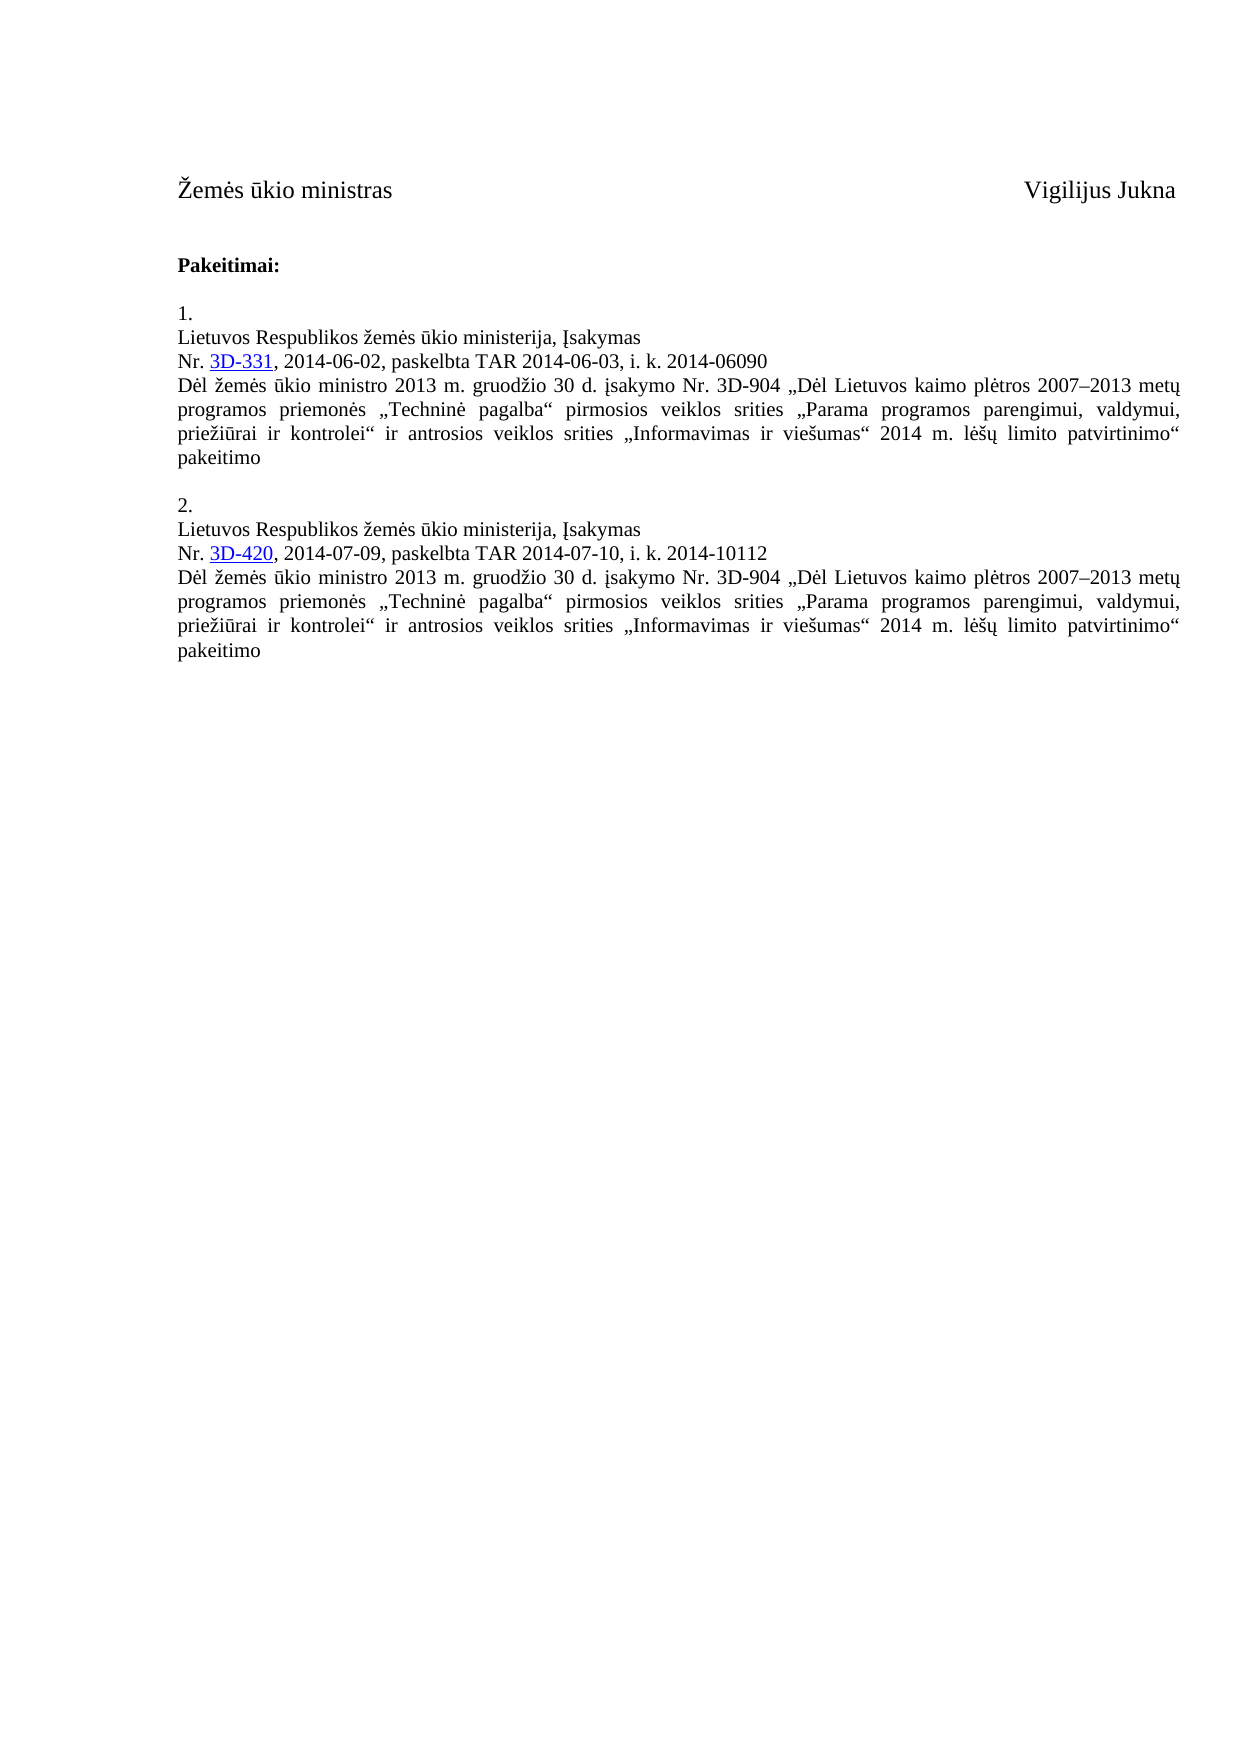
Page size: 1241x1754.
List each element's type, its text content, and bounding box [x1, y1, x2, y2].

text Pakeitimai: [177, 252, 1181, 277]
text 1. [177, 301, 1181, 325]
text Dėl žemės ūkio ministro 2013 m. gruodžio 30 d. įsakymo Nr. 3D-904 „Dėl Lietuvos kaimo plėtros 2007–2013 metų programos priemonės „Techninė pagalba“ pirmosios veiklos srities „Parama programos parengimui, valdymui, priežiūrai ir kontrolei“ ir antrosios veiklos srities „Informavimas ir viešumas“ 2014 m. lėšų limito patvirtinimo“ pakeitimo [177, 373, 1181, 469]
text Dėl žemės ūkio ministro 2013 m. gruodžio 30 d. įsakymo Nr. 3D-904 „Dėl Lietuvos kaimo plėtros 2007–2013 metų programos priemonės „Techninė pagalba“ pirmosios veiklos srities „Parama programos parengimui, valdymui, priežiūrai ir kontrolei“ ir antrosios veiklos srities „Informavimas ir viešumas“ 2014 m. lėšų limito patvirtinimo“ pakeitimo [177, 565, 1181, 662]
text Nr. 3D-420, 2014-07-09, paskelbta TAR 2014-07-10, i. k. 2014-10112 [177, 541, 1181, 565]
text Lietuvos Respublikos žemės ūkio ministerija, Įsakymas [177, 325, 1181, 349]
text Nr. 3D-331, 2014-06-02, paskelbta TAR 2014-06-03, i. k. 2014-06090 [177, 349, 1181, 373]
text Žemės ūkio ministras Vigilijus Jukna [177, 176, 1181, 204]
text Lietuvos Respublikos žemės ūkio ministerija, Įsakymas [177, 517, 1181, 541]
text 2. [177, 493, 1181, 517]
